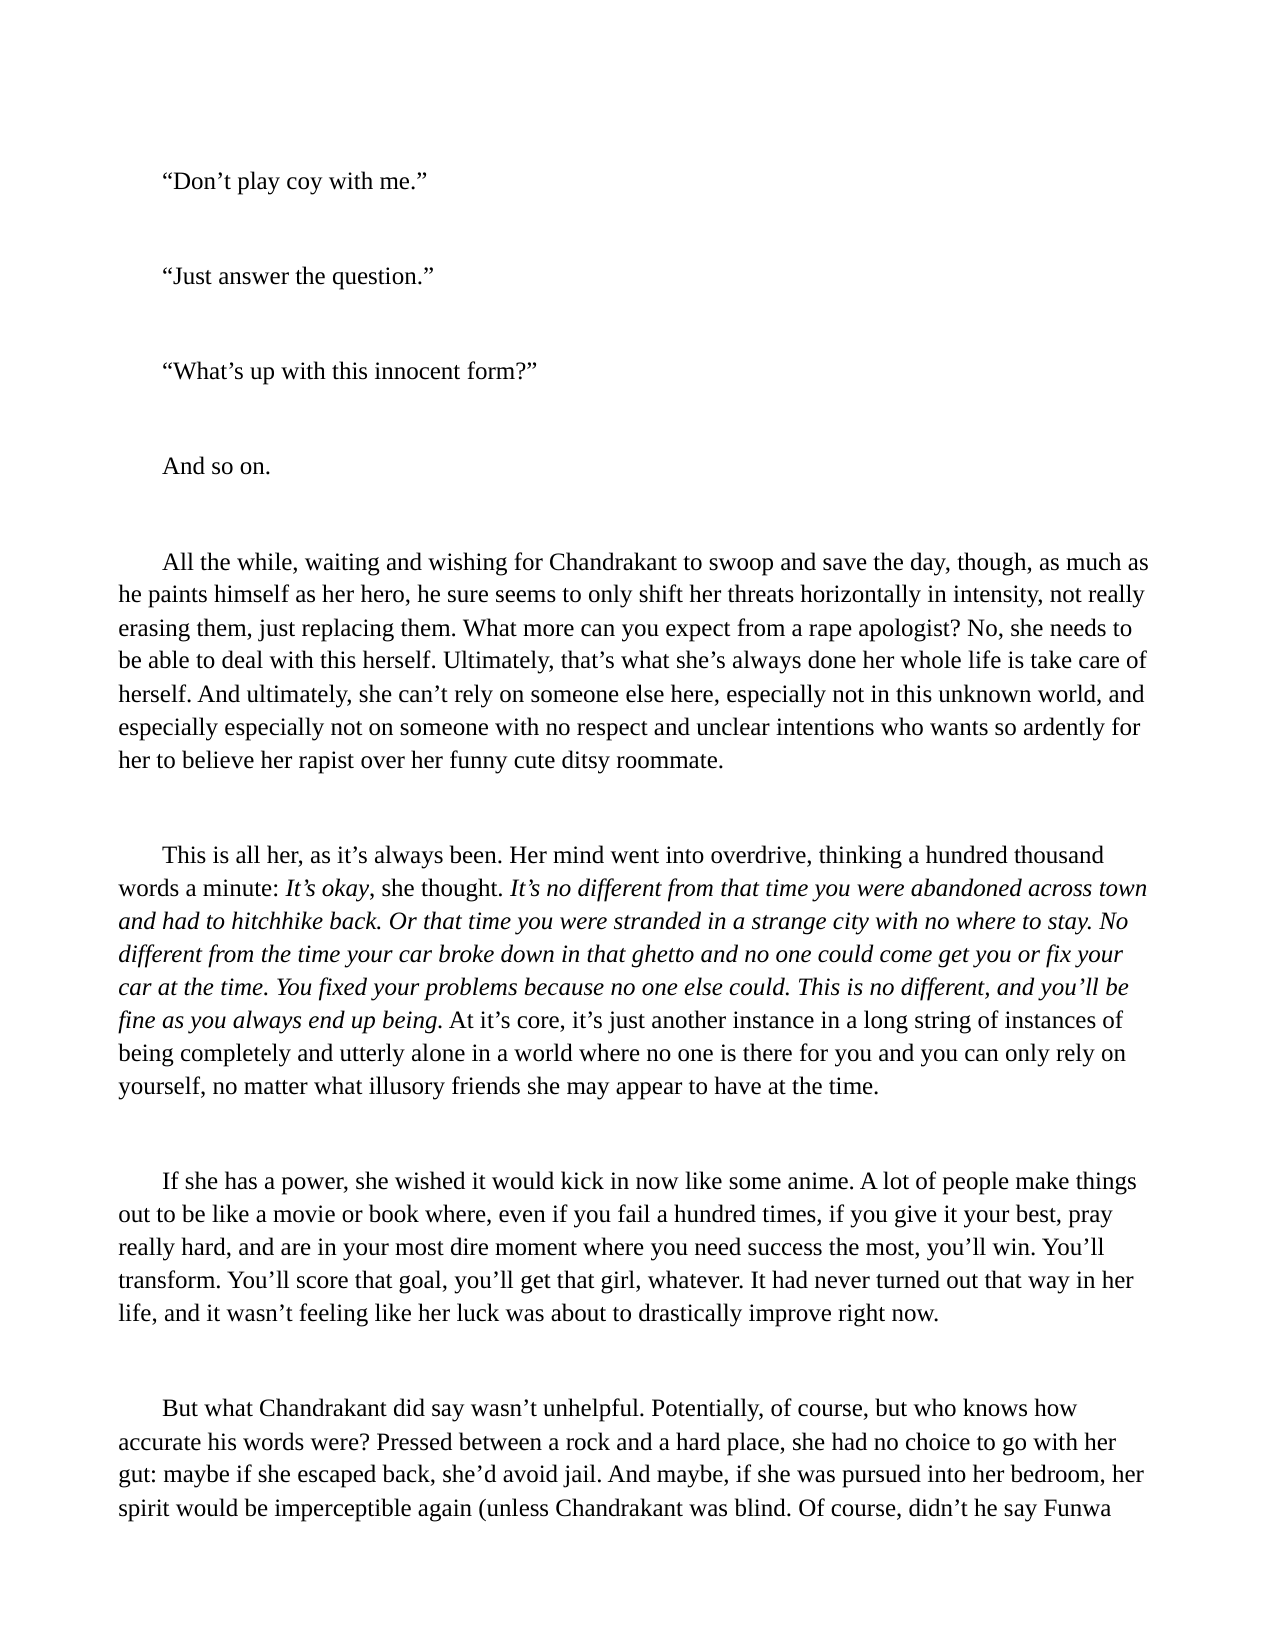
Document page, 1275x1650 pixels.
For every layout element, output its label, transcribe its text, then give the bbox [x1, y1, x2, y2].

text And so on. [118, 451, 1157, 480]
text “What’s up with this innocent form?” [118, 356, 1157, 385]
text “Don’t play coy with me.” [118, 166, 1157, 194]
text “Just answer the question.” [118, 261, 1157, 290]
text But what Chandrakant did say wasn’t unhelpful. Potentially, of course, but who knows how accurate his words were? Pressed between a rock and a hard place, she had no choice to go with her gut: maybe if she escaped back, she’d avoid jail. And maybe, if she was pursued into her bedroom, her spirit would be imperceptible again (unless Chandrakant was blind. Of course, didn’t he say Funwa [118, 1393, 1157, 1521]
text This is all her, as it’s always been. Her mind went into overdrive, thinking a hundred thousand words a minute: It’s okay, she thought. It’s no different from that time you were abandoned across town and had to hitchhike back. Or that time you were stranded in a strange city with no where to stay. No different from the time your car broke down in that ghetto and no one could come get you or fix your car at the time. You fixed your problems because no one else could. This is no different, and you’ll be fine as you always end up being. At it’s core, it’s just another instance in a long string of instances of being completely and utterly alone in a world where no one is there for you and you can only rely on yourself, no matter what illusory friends she may appear to have at the time. [118, 840, 1157, 1100]
text All the while, waiting and wishing for Chandrakant to swoop and save the day, though, as much as he paints himself as her hero, he sure seems to only shift her threats horizontally in intensity, not really erasing them, just replacing them. What more can you expect from a rape apologist? No, she needs to be able to deal with this herself. Ultimately, that’s what she’s always done her whole life is take care of herself. And ultimately, she can’t rely on someone else here, especially not in this unknown world, and especially especially not on someone with no respect and unclear intentions who wants so ardently for her to believe her rapist over her funny cute ditsy roommate. [118, 547, 1157, 773]
text If she has a power, she wished it would kick in now like some anime. A lot of people make things out to be like a movie or book where, even if you fail a hundred times, if you give it your best, pray really hard, and are in your most dire moment where you need success the most, you’ll win. You’ll transform. You’ll score that goal, you’ll get that girl, whatever. It had never turned out that way in her life, and it wasn’t feeling like her luck was about to drastically improve right now. [118, 1166, 1157, 1327]
